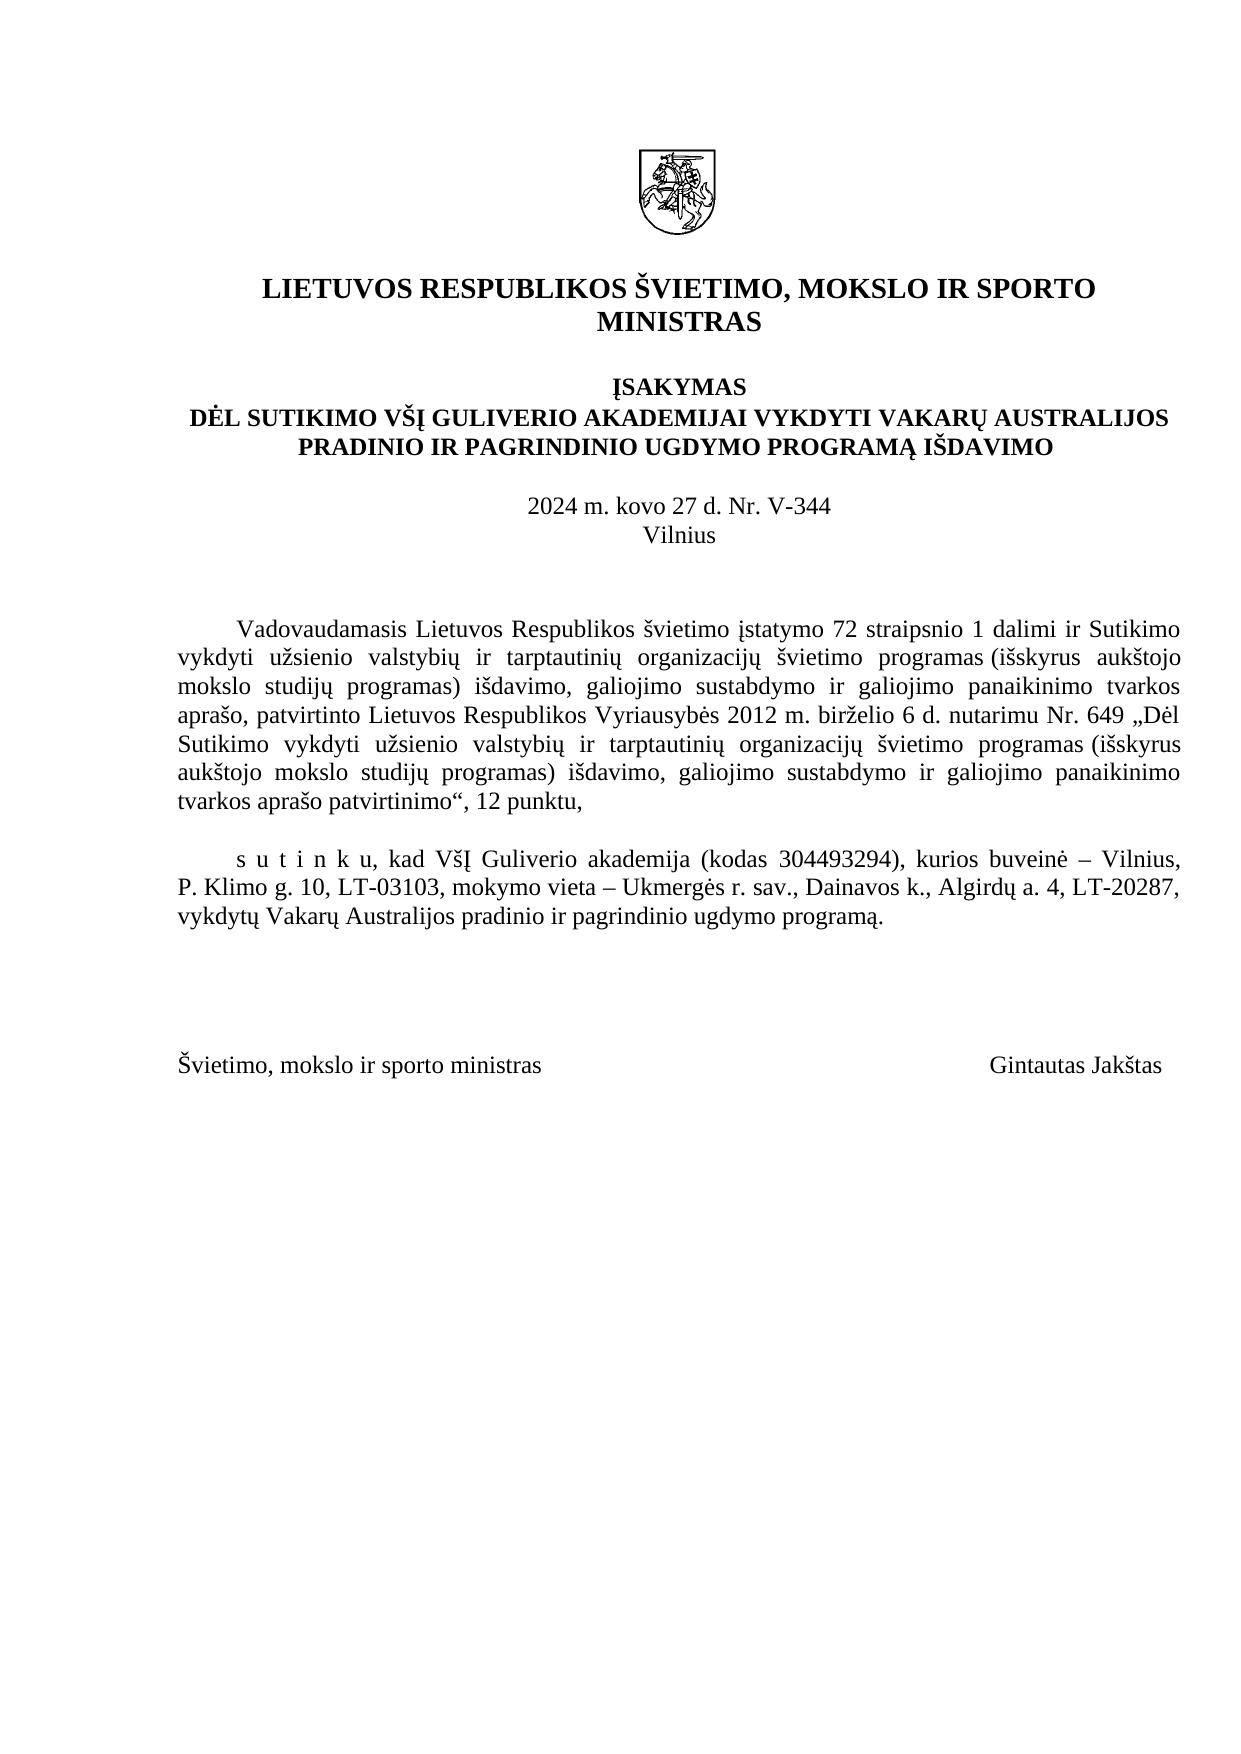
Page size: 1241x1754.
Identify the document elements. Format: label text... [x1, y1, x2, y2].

subtitle Vilnius [177, 520, 1181, 549]
subtitle 2024 m. kovo 27 d. Nr. V-344 [177, 491, 1181, 520]
text s u t i n k u, kad VšĮ Guliverio akademija (kodas 304493294), kurios buveinė – Vilnius, P. Klimo g. 10, LT-03103, mokymo vieta – Ukmergės r. sav., Dainavos k., Algirdų a. 4, LT-20287, vykdytų Vakarų Australijos pradinio ir pagrindinio ugdymo programą. [177, 844, 1181, 930]
text DĖL SUTIKIMO VŠĮ GULIVERIO AKADEMIJAI VYKDYTI VAKARŲ AUSTRALIJOS PRADINIO IR PAGRINDINIO UGDYMO PROGRAMĄ IŠDAVIMO [177, 403, 1181, 460]
text LIETUVOS RESPUBLIKOS ŠVIETIMO, MOKSLO IR SPORTO MINISTRAS [177, 271, 1181, 338]
text Vadovaudamasis Lietuvos Respublikos švietimo įstatymo 72 straipsnio 1 dalimi ir Sutikimo vykdyti užsienio valstybių ir tarptautinių organizacijų švietimo programas (išskyrus aukštojo mokslo studijų programas) išdavimo, galiojimo sustabdymo ir galiojimo panaikinimo tvarkos aprašo, patvirtinto Lietuvos Respublikos Vyriausybės 2012 m. birželio 6 d. nutarimu Nr. 649 „Dėl Sutikimo vykdyti užsienio valstybių ir tarptautinių organizacijų švietimo programas (išskyrus aukštojo mokslo studijų programas) išdavimo, galiojimo sustabdymo ir galiojimo panaikinimo tvarkos aprašo patvirtinimo“, 12 punktu, [177, 614, 1181, 815]
text Švietimo, mokslo ir sporto ministras Gintautas Jakštas [177, 1050, 1181, 1078]
text ĮSAKYMAS [177, 372, 1181, 400]
